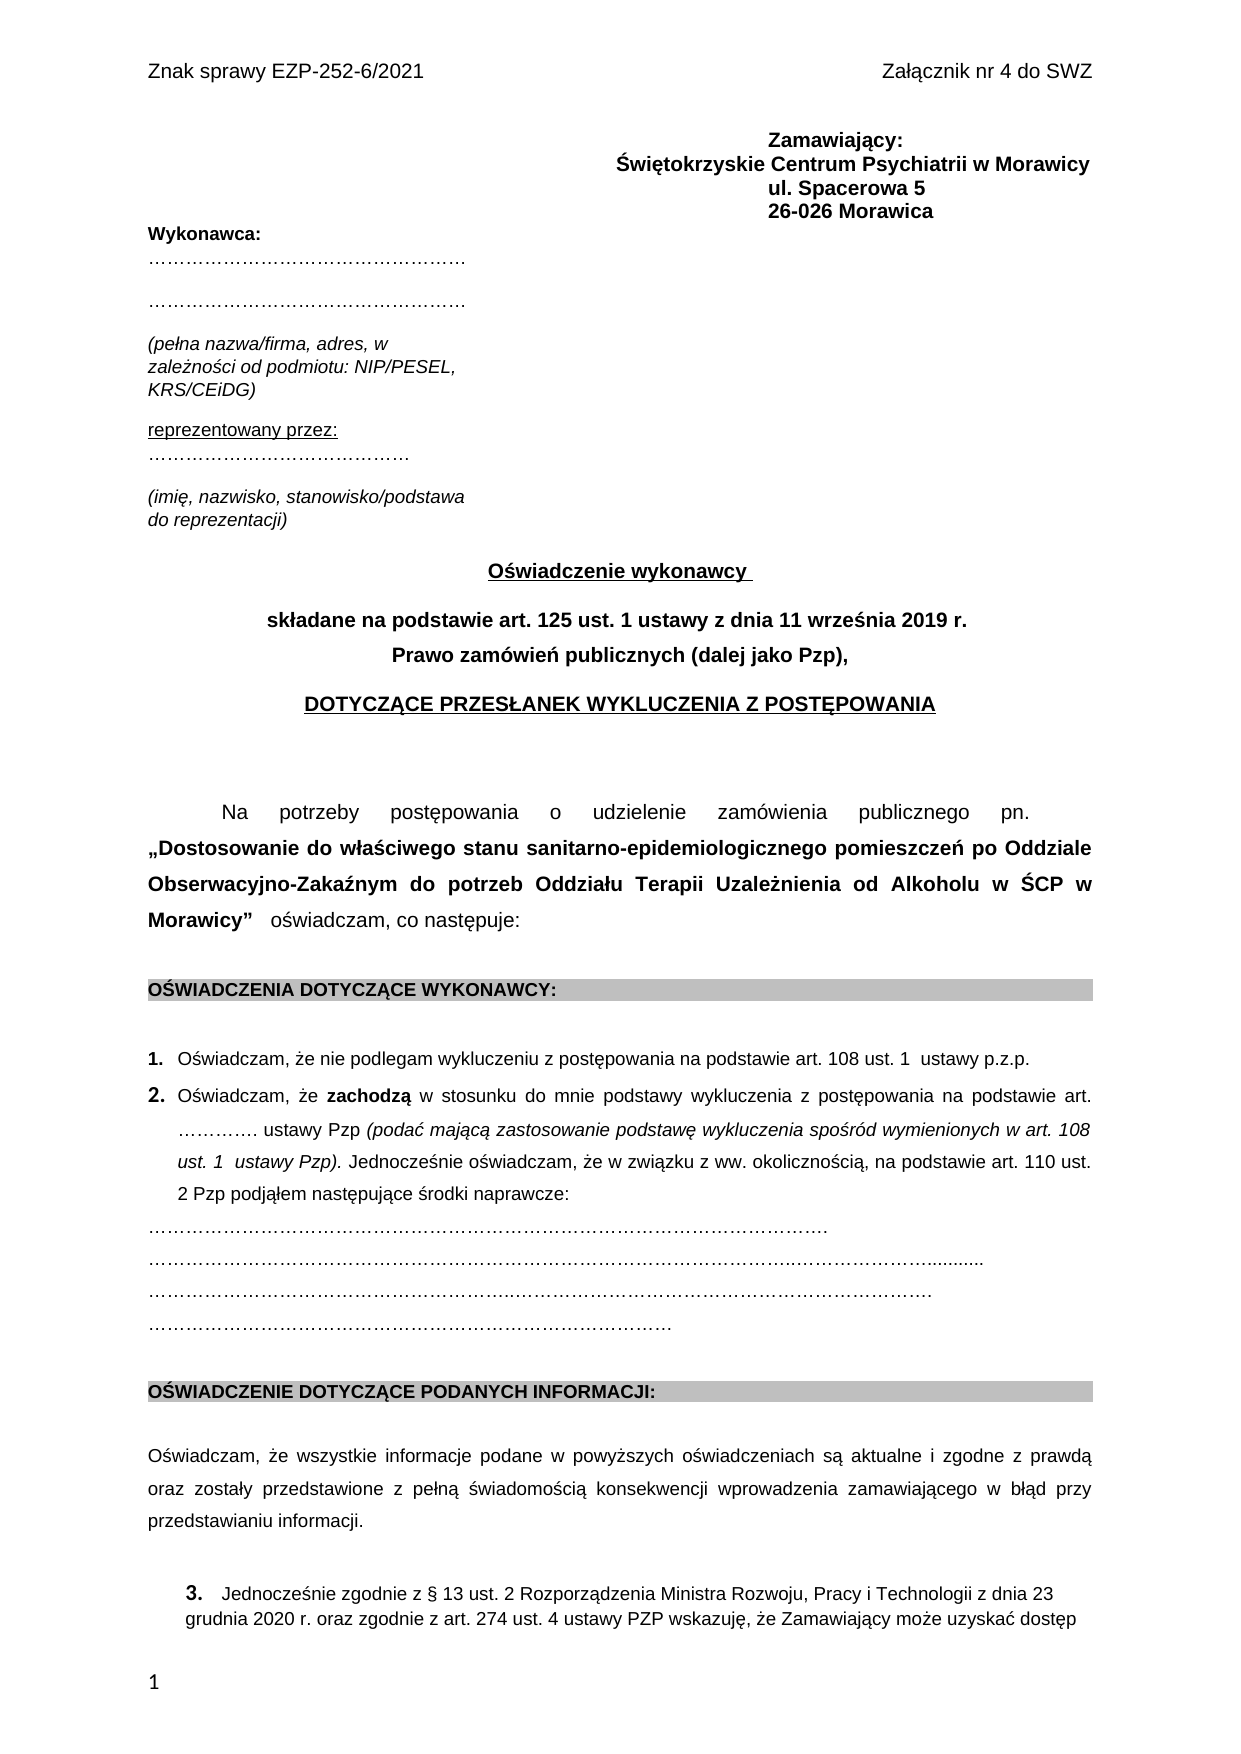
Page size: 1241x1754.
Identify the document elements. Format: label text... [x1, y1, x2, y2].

text Oświadczenie wykonawcy [148, 559, 1093, 583]
text OŚWIADCZENIA DOTYCZĄCE WYKONAWCY: [148, 979, 1093, 1001]
text (imię, nazwisko, stanowisko/podstawa do reprezentacji) [148, 485, 472, 530]
text ul. Spacerowa 5 [768, 175, 1093, 199]
text OŚWIADCZENIE DOTYCZĄCE PODANYCH INFORMACJI: [148, 1381, 1093, 1402]
list Oświadczam, że nie podlegam wykluczeniu z postępowania na podstawie art. 108 ust. 1 ustawy p.z.p. [148, 1047, 1093, 1069]
text ………………………………………………………………………………………… [148, 246, 472, 311]
list ……………………………………………………………………………………………….…………………………………………………………………………………………..…………………...........…………………………………………………..………………………………………………………….………………………………………………………………………… [148, 1215, 1093, 1334]
text Prawo zamówień publicznych (dalej jako Pzp), [148, 643, 1093, 667]
text …………………………………… [148, 442, 472, 464]
text (pełna nazwa/firma, adres, w zależności od podmiotu: NIP/PESEL, KRS/CEiDG) [148, 333, 472, 401]
text 26-026 Morawica [768, 199, 1093, 223]
text Wykonawca: [148, 223, 1093, 245]
list Jednocześnie zgodnie z § 13 ust. 2 Rozporządzenia Ministra Rozwoju, Pracy i Technologii z dnia 23 grudnia 2020 r. oraz zgodnie z art. 274 ust. 4 ustawy PZP wskazuję, że Zamawiający może uzyskać dostęp [185, 1578, 1093, 1629]
list Oświadczam, że zachodzą w stosunku do mnie podstawy wykluczenia z postępowania na podstawie art. …………. ustawy Pzp (podać mającą zastosowanie podstawę wykluczenia spośród wymienionych w art. 108 ust. 1 ustawy Pzp). Jednocześnie oświadczam, że w związku z ww. okolicznością, na podstawie art. 110 ust. 2 Pzp podjąłem następujące środki naprawcze: [148, 1080, 1093, 1205]
text składane na podstawie art. 125 ust. 1 ustawy z dnia 11 września 2019 r. [148, 607, 1093, 631]
text DOTYCZĄCE PRZESŁANEK WYKLUCZENIA Z POSTĘPOWANIA [148, 692, 1093, 716]
text reprezentowany przez: [148, 419, 1093, 441]
text Oświadczam, że wszystkie informacje podane w powyższych oświadczeniach są aktualne i zgodne z prawdą oraz zostały przedstawione z pełną świadomością konsekwencji wprowadzenia zamawiającego w błąd przy przedstawianiu informacji. [148, 1445, 1093, 1531]
text Zamawiający: [694, 127, 1093, 151]
text Na potrzeby postępowania o udzielenie zamówienia publicznego pn. „Dostosowanie do właściwego stanu sanitarno-epidemiologicznego pomieszczeń po Oddziale Obserwacyjno-Zakaźnym do potrzeb Oddziału Terapii Uzależnienia od Alkoholu w ŚCP w Morawicy” oświadczam, co następuje: [148, 799, 1093, 931]
text Świętokrzyskie Centrum Psychiatrii w Morawicy [148, 151, 1093, 175]
